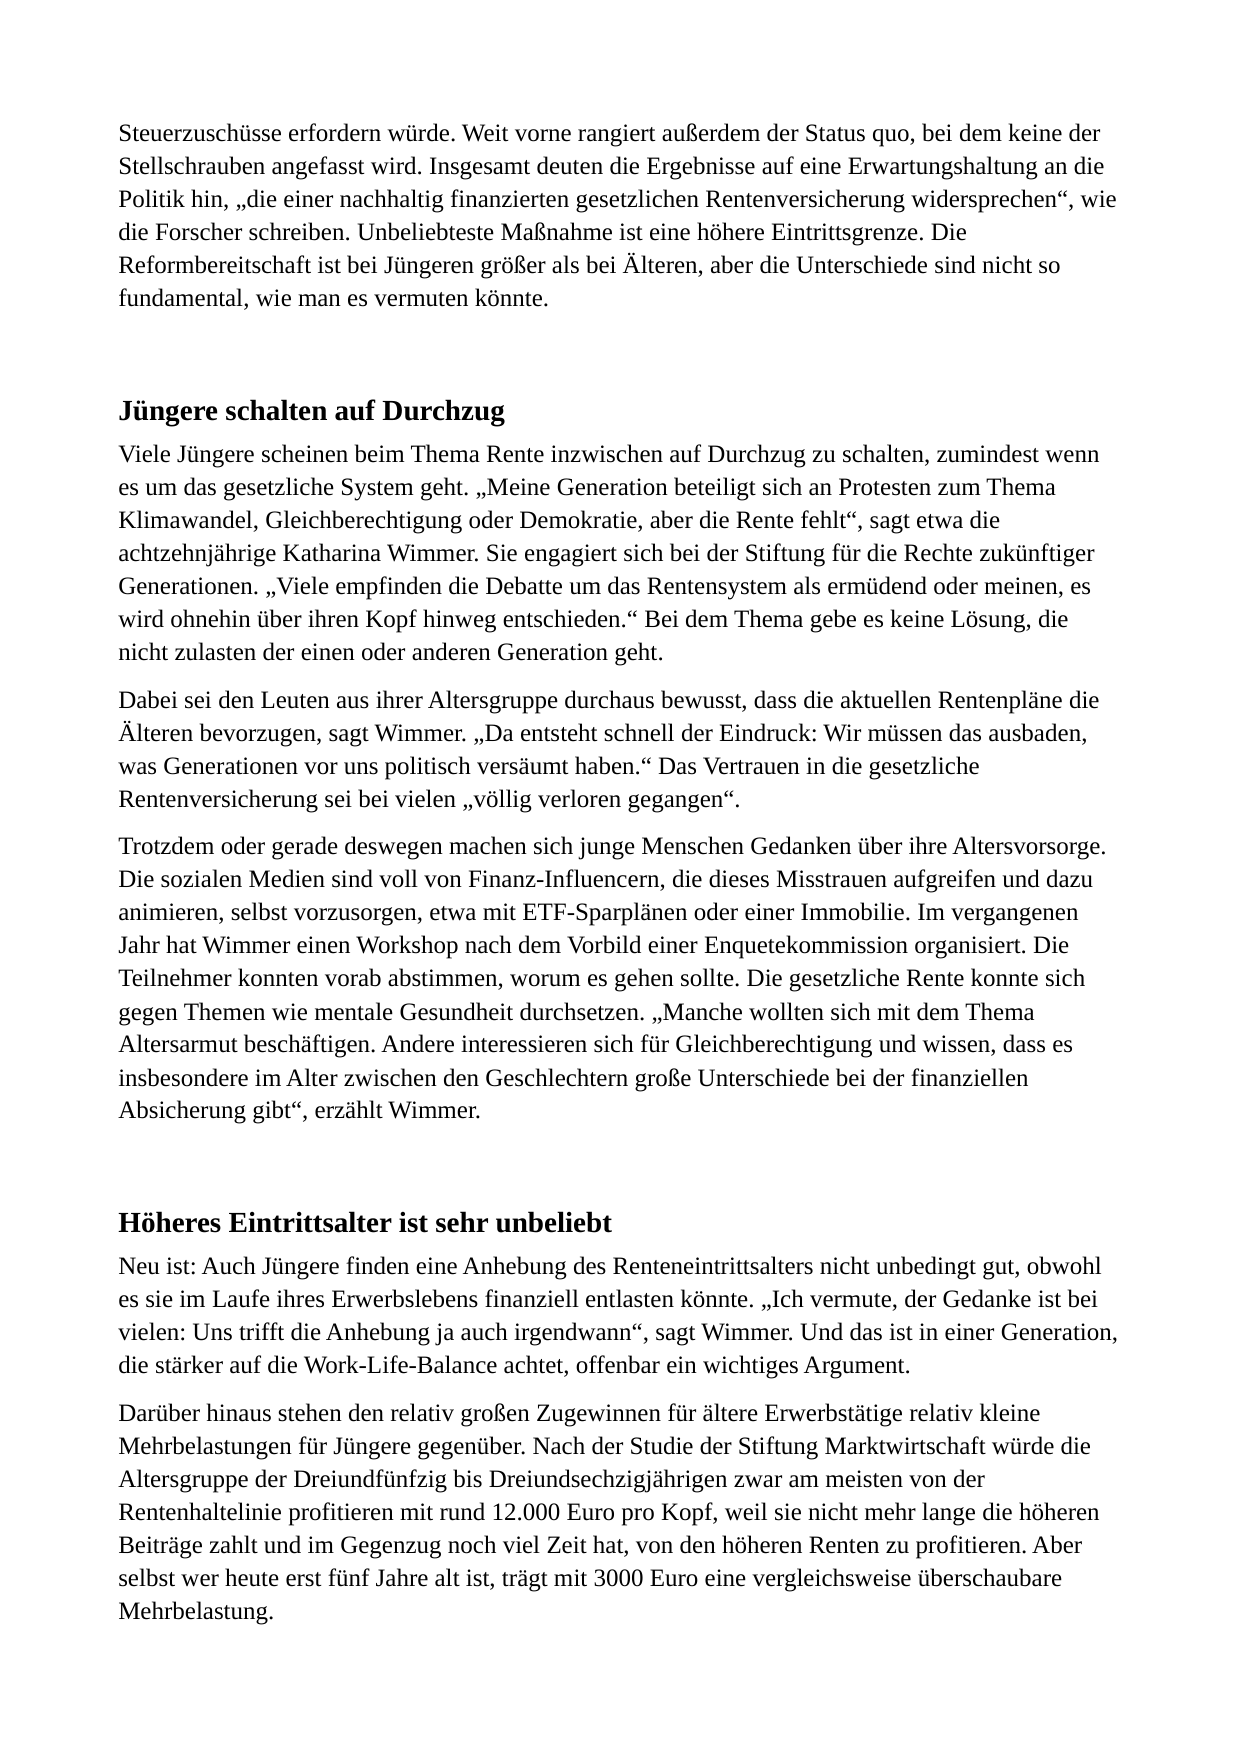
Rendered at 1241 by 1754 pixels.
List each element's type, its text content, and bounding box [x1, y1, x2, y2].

text Neu ist: Auch Jüngere finden eine Anhebung des Renteneintrittsalters nicht unbedingt gut, obwohl es sie im Laufe ihres Erwerbslebens finanziell entlasten könnte. „Ich vermute, der Gedanke ist bei vielen: Uns trifft die Anhebung ja auch irgendwann“, sagt Wimmer. Und das ist in einer Generation, die stärker auf die Work-Life-Balance achtet, offenbar ein wichtiges Argument. [118, 1251, 1122, 1379]
text Dabei sei den Leuten aus ihrer Altersgruppe durchaus bewusst, dass die aktuellen Rentenpläne die Älteren bevorzugen, sagt Wimmer. „Da entsteht schnell der Eindruck: Wir müssen das ausbaden, was Generationen vor uns politisch versäumt haben.“ Das Vertrauen in die gesetzliche Rentenversicherung sei bei vielen „völlig verloren gegangen“. [118, 685, 1122, 813]
text Trotzdem oder gerade deswegen machen sich junge Menschen Gedanken über ihre Altersvorsorge. Die sozialen Medien sind voll von Finanz-Influencern, die dieses Misstrauen aufgreifen und dazu animieren, selbst vorzusorgen, etwa mit ETF-Sparplänen oder einer Immobilie. Im vergangenen Jahr hat Wimmer einen Workshop nach dem Vorbild einer Enquetekommission organisiert. Die Teilnehmer konnten vorab abstimmen, worum es gehen sollte. Die gesetzliche Rente konnte sich gegen Themen wie mentale Gesundheit durchsetzen. „Manche wollten sich mit dem Thema Altersarmut beschäftigen. Andere interessieren sich für Gleichberechtigung und wissen, dass es insbesondere im Alter zwischen den Geschlechtern große Unterschiede bei der finanziellen Absicherung gibt“, erzählt Wimmer. [118, 831, 1122, 1124]
subtitle Höheres Eintrittsalter ist sehr unbeliebt [118, 1205, 1122, 1239]
text Steuerzuschüsse erfordern würde. Weit vorne rangiert außerdem der Status quo, bei dem keine der Stellschrauben angefasst wird. Insgesamt deuten die Ergebnisse auf eine Erwartungshaltung an die Politik hin, „die einer nachhaltig finanzierten gesetzlichen Rentenversicherung widersprechen“, wie die Forscher schreiben. Unbeliebteste Maßnahme ist eine höhere Eintrittsgrenze. Die Reformbereitschaft ist bei Jüngeren größer als bei Älteren, aber die Unterschiede sind nicht so fundamental, wie man es vermuten könnte. [118, 118, 1122, 312]
text Darüber hinaus stehen den relativ großen Zugewinnen für ältere Erwerbstätige relativ kleine Mehrbelastungen für Jüngere gegenüber. Nach der Studie der Stiftung Marktwirtschaft würde die Altersgruppe der Dreiundfünfzig bis Dreiundsechzigjährigen zwar am meisten von der Rentenhaltelinie profitieren mit rund 12.000 Euro pro Kopf, weil sie nicht mehr lange die höheren Beiträge zahlt und im Gegenzug noch viel Zeit hat, von den höheren Renten zu profitieren. Aber selbst wer heute erst fünf Jahre alt ist, trägt mit 3000 Euro eine vergleichsweise überschaubare Mehrbelastung. [118, 1398, 1122, 1625]
subtitle Jüngere schalten auf Durchzug [118, 393, 1122, 427]
text Viele Jüngere scheinen beim Thema Rente inzwischen auf Durchzug zu schalten, zumindest wenn es um das gesetzliche System geht. „Meine Generation beteiligt sich an Protesten zum Thema Klimawandel, Gleichberechtigung oder Demokratie, aber die Rente fehlt“, sagt etwa die achtzehnjährige Katharina Wimmer. Sie engagiert sich bei der Stiftung für die Rechte zukünftiger Generationen. „Viele empfinden die Debatte um das Rentensystem als ermüdend oder meinen, es wird ohnehin über ihren Kopf hinweg entschieden.“ Bei dem Thema gebe es keine Lösung, die nicht zulasten der einen oder anderen Generation geht. [118, 439, 1122, 666]
